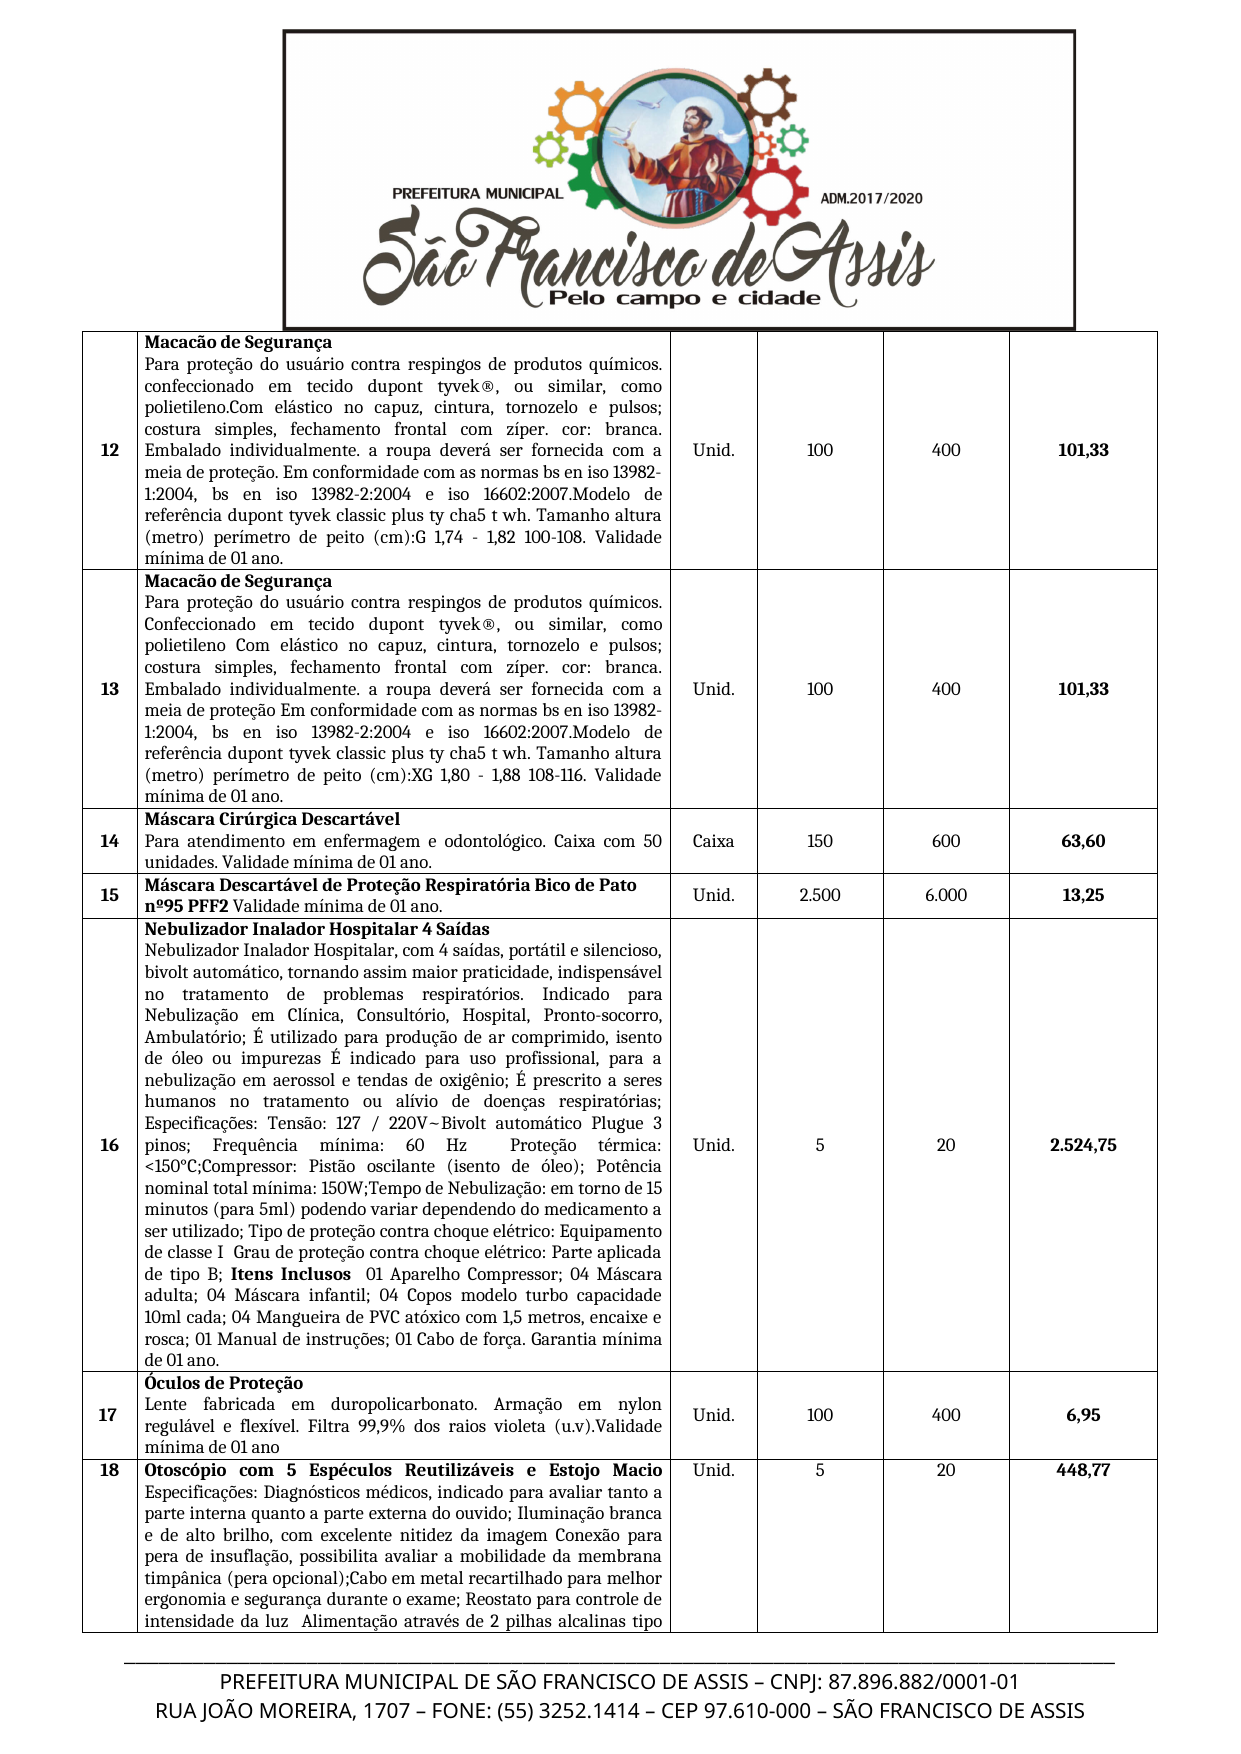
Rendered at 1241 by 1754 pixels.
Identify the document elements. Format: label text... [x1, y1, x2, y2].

table_cell 14 [83, 809, 137, 873]
table_cell 12 [83, 332, 137, 569]
table_cell 6,95 [1010, 1372, 1157, 1458]
table_cell Unid. [671, 1372, 757, 1458]
table_cell 100 [758, 332, 883, 569]
table_cell Otoscópio com 5 Espéculos Reutilizáveis e Estojo Macio Especificações: Diagnósticos médicos, indicado para avaliar tanto a parte interna quanto a parte externa do ouvido; Iluminação branca e de alto brilho, com excelente nitidez da imagem Conexão para pera de insuflação, possibilita avaliar a mobilidade da membrana timpânica (pera opcional);Cabo em metal recartilhado para melhor ergonomia e segurança durante o exame; Reostato para controle de intensidade da luz Alimentação através de 2 pilhas alcalinas tipo [138, 1460, 670, 1632]
table_cell 5 [758, 1460, 883, 1632]
table_cell 2.524,75 [1010, 919, 1157, 1371]
table_cell 400 [884, 1372, 1009, 1458]
table_cell 13 [83, 570, 137, 807]
table_cell 16 [83, 919, 137, 1371]
table_cell 400 [884, 332, 1009, 569]
table_cell 101,33 [1010, 332, 1157, 569]
table_cell Unid. [671, 1460, 757, 1632]
table_cell 150 [758, 809, 883, 873]
table_cell 20 [884, 1460, 1009, 1632]
table_cell 20 [884, 919, 1009, 1371]
table_cell Óculos de Proteção Lente fabricada em duropolicarbonato. Armação em nylon regulável e flexível. Filtra 99,9% dos raios violeta (u.v).Validade mínima de 01 ano [138, 1372, 670, 1458]
table_cell Caixa [671, 809, 757, 873]
table_cell 600 [884, 809, 1009, 873]
table_cell Unid. [671, 874, 757, 917]
table_cell Máscara Descartável de Proteção Respiratória Bico de Pato nº95 PFF2 Validade mínima de 01 ano. [138, 874, 670, 917]
table_cell 100 [758, 1372, 883, 1458]
table_cell 5 [758, 919, 883, 1371]
table_cell 448,77 [1010, 1460, 1157, 1632]
table_cell 63,60 [1010, 809, 1157, 873]
table_cell 6.000 [884, 874, 1009, 917]
table_cell 101,33 [1010, 570, 1157, 807]
table_cell 18 [83, 1460, 137, 1632]
table_cell Unid. [671, 332, 757, 569]
table_cell Máscara Cirúrgica Descartável Para atendimento em enfermagem e odontológico. Caixa com 50 unidades. Validade mínima de 01 ano. [138, 809, 670, 873]
table_cell Unid. [671, 919, 757, 1371]
table_cell 400 [884, 570, 1009, 807]
table_cell Macacão de Segurança Para proteção do usuário contra respingos de produtos químicos. Confeccionado em tecido dupont tyvek®, ou similar, como polietileno Com elástico no capuz, cintura, tornozelo e pulsos; costura simples, fechamento frontal com zíper. cor: branca. Embalado individualmente. a roupa deverá ser fornecida com a meia de proteção Em conformidade com as normas bs en iso 13982-1:2004, bs en iso 13982-2:2004 e iso 16602:2007.Modelo de referência dupont tyvek classic plus ty cha5 t wh. Tamanho altura (metro) perímetro de peito (cm):XG 1,80 - 1,88 108-116. Validade mínima de 01 ano. [138, 570, 670, 807]
table_cell 13,25 [1010, 874, 1157, 917]
table_cell 17 [83, 1372, 137, 1458]
table_cell 2.500 [758, 874, 883, 917]
table_cell 15 [83, 874, 137, 917]
table_cell Nebulizador Inalador Hospitalar 4 Saídas Nebulizador Inalador Hospitalar, com 4 saídas, portátil e silencioso, bivolt automático, tornando assim maior praticidade, indispensável no tratamento de problemas respiratórios. Indicado para Nebulização em Clínica, Consultório, Hospital, Pronto-socorro, Ambulatório; É utilizado para produção de ar comprimido, isento de óleo ou impurezas É indicado para uso profissional, para a nebulização em aerossol e tendas de oxigênio; É prescrito a seres humanos no tratamento ou alívio de doenças respiratórias; Especificações: Tensão: 127 / 220V~Bivolt automático Plugue 3 pinos; Frequência mínima: 60 Hz Proteção térmica: <150°C;Compressor: Pistão oscilante (isento de óleo); Potência nominal total mínima: 150W;Tempo de Nebulização: em torno de 15 minutos (para 5ml) podendo variar dependendo do medicamento a ser utilizado; Tipo de proteção contra choque elétrico: Equipamento de classe I Grau de proteção contra choque elétrico: Parte aplicada de tipo B; Itens Inclusos 01 Aparelho Compressor; 04 Máscara adulta; 04 Máscara infantil; 04 Copos modelo turbo capacidade 10ml cada; 04 Mangueira de PVC atóxico com 1,5 metros, encaixe e rosca; 01 Manual de instruções; 01 Cabo de força. Garantia mínima de 01 ano. [138, 919, 670, 1371]
table_cell Unid. [671, 570, 757, 807]
table_cell 100 [758, 570, 883, 807]
table_cell Macacão de Segurança Para proteção do usuário contra respingos de produtos químicos. confeccionado em tecido dupont tyvek®, ou similar, como polietileno.Com elástico no capuz, cintura, tornozelo e pulsos; costura simples, fechamento frontal com zíper. cor: branca. Embalado individualmente. a roupa deverá ser fornecida com a meia de proteção. Em conformidade com as normas bs en iso 13982-1:2004, bs en iso 13982-2:2004 e iso 16602:2007.Modelo de referência dupont tyvek classic plus ty cha5 t wh. Tamanho altura (metro) perímetro de peito (cm):G 1,74 - 1,82 100-108. Validade mínima de 01 ano. [138, 332, 670, 569]
